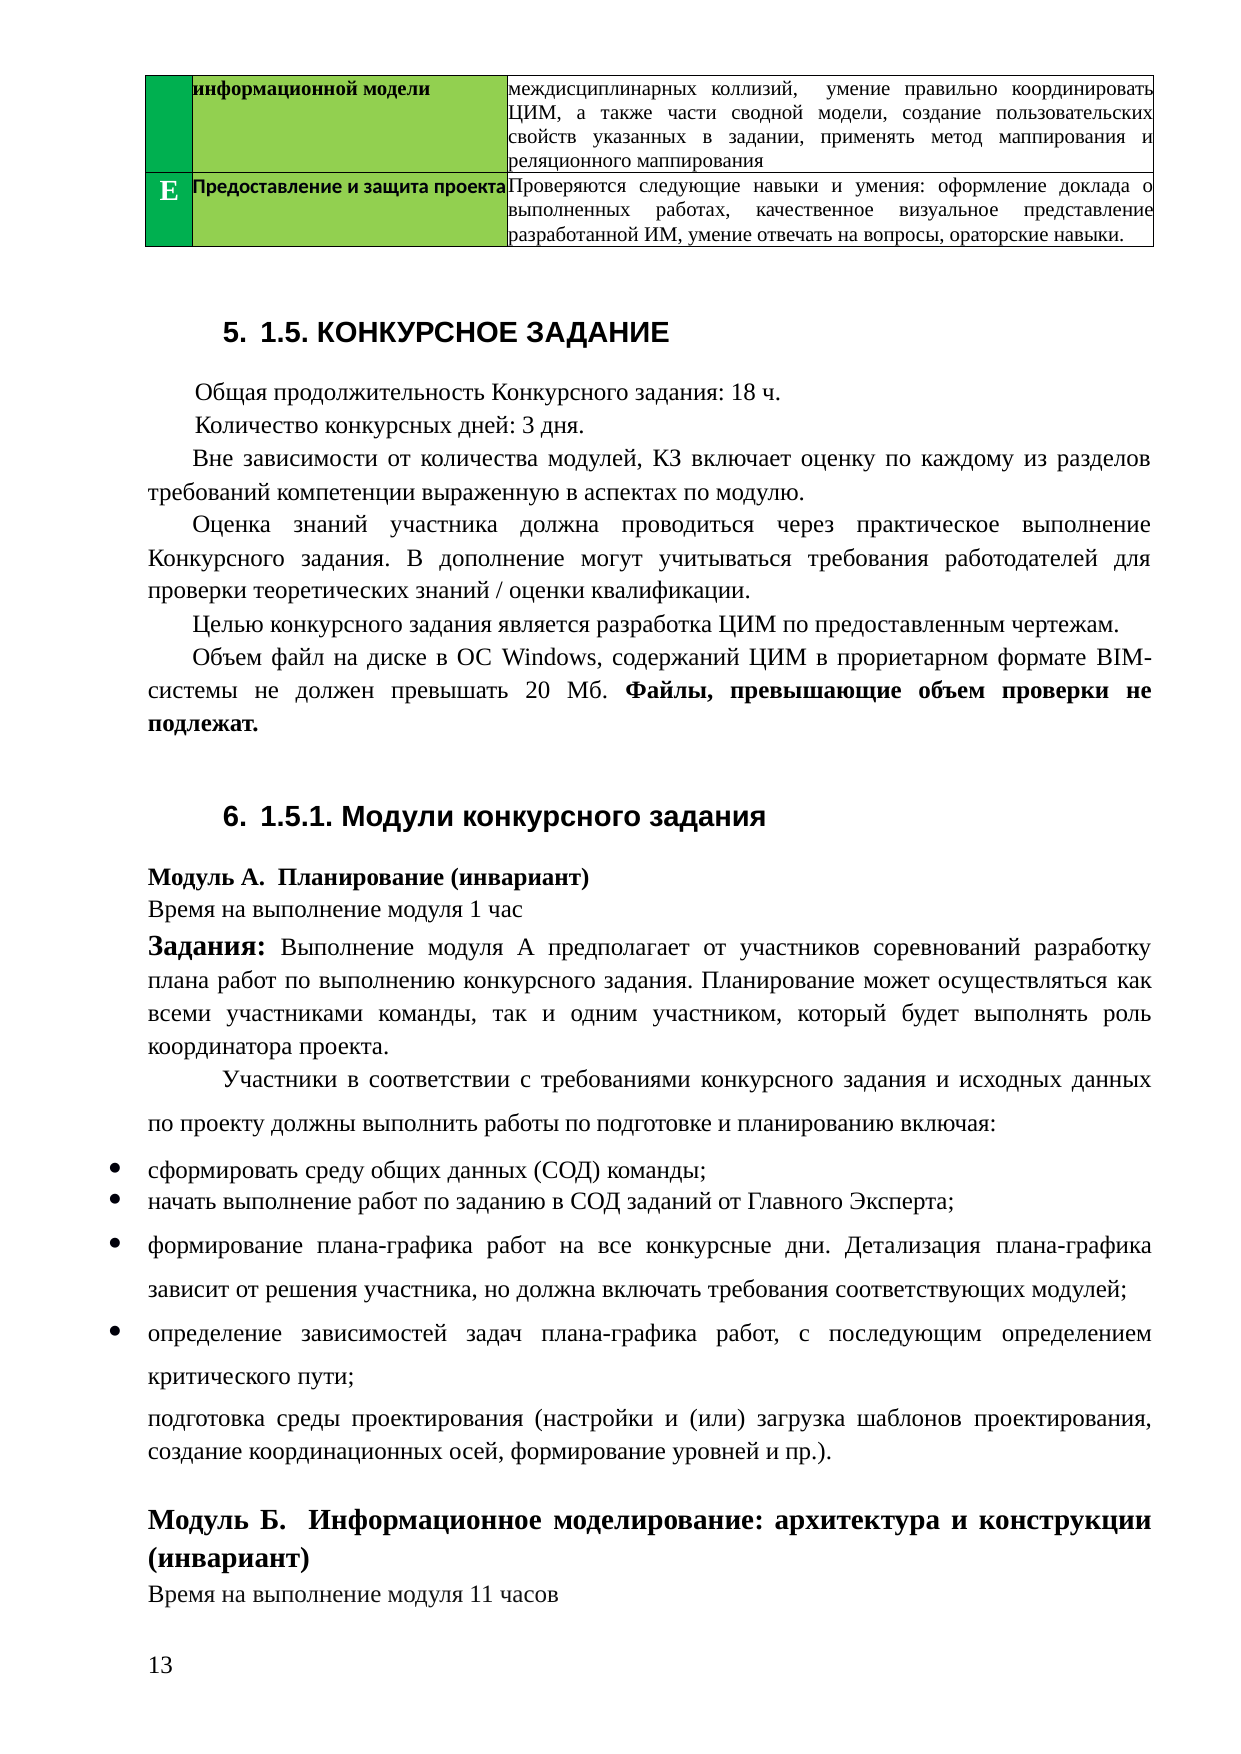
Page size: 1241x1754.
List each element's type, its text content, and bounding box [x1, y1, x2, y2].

list 1.5. КОНКУРСНОЕ ЗАДАНИЕ [223, 315, 1152, 348]
text Модуль Б. Информационное моделирование: архитектура и конструкции (инвариант) [148, 1502, 1152, 1574]
table_cell Е [146, 173, 192, 246]
table_cell информационной модели [193, 76, 507, 172]
text Вне зависимости от количества модулей, КЗ включает оценку по каждому из разделов требований компетенции выраженную в аспектах по модулю. [148, 443, 1152, 505]
table_cell [146, 76, 192, 172]
text Оценка знаний участника должна проводиться через практическое выполнение Конкурсного задания. В дополнение могут учитываться требования работодателей для проверки теоретических знаний / оценки квалификации. [148, 509, 1152, 604]
table_cell Предоставление и защита проекта [193, 173, 507, 246]
text Целью конкурсного задания является разработка ЦИМ по предоставленным чертежам. [148, 609, 1152, 637]
text Общая продолжительность Конкурсного задания: 18 ч. [148, 377, 1152, 406]
text Задания: Выполнение модуля А предполагает от участников соревнований разработку плана работ по выполнению конкурсного задания. Планирование может осуществляться как всеми участниками команды, так и одним участником, который будет выполнять роль координатора проекта. [148, 928, 1152, 1060]
list сформировать среду общих данных (СОД) команды; [110, 1151, 1152, 1186]
list определение зависимостей задач плана-графика работ, с последующим определением критического пути; [110, 1318, 1152, 1390]
text подготовка среды проектирования (настройки и (или) загрузка шаблонов проектирования, создание координационных осей, формирование уровней и пр.). [148, 1403, 1152, 1464]
text Время на выполнение модуля 11 часов [148, 1579, 1152, 1608]
list начать выполнение работ по заданию в СОД заданий от Главного Эксперта; [110, 1186, 1152, 1216]
list формирование плана-графика работ на все конкурсные дни. Детализация плана-графика зависит от решения участника, но должна включать требования соответствующих модулей; [110, 1231, 1152, 1303]
text Модуль А. Планирование (инвариант) [148, 862, 1152, 890]
text Время на выполнение модуля 1 час [148, 894, 1152, 923]
text Участники в соответствии с требованиями конкурсного задания и исходных данных по проекту должны выполнить работы по подготовке и планированию включая: [148, 1064, 1152, 1136]
table_cell междисциплинарных коллизий, умение правильно координировать ЦИМ, а также части сводной модели, создание пользовательских свойств указанных в задании, применять метод маппирования и реляционного маппирования [508, 76, 1153, 172]
text Количество конкурсных дней: 3 дня. [148, 411, 1152, 439]
list 1.5.1. Модули конкурсного задания [223, 799, 1152, 832]
table_cell Проверяются следующие навыки и умения: оформление доклада о выполненных работах, качественное визуальное представление разработанной ИМ, умение отвечать на вопросы, ораторские навыки. [508, 173, 1153, 246]
text Объем файл на диске в ОС Windows, содержаний ЦИМ в прориетарном формате BIM-системы не должен превышать 20 Мб. Файлы, превышающие объем проверки не подлежат. [148, 642, 1152, 736]
